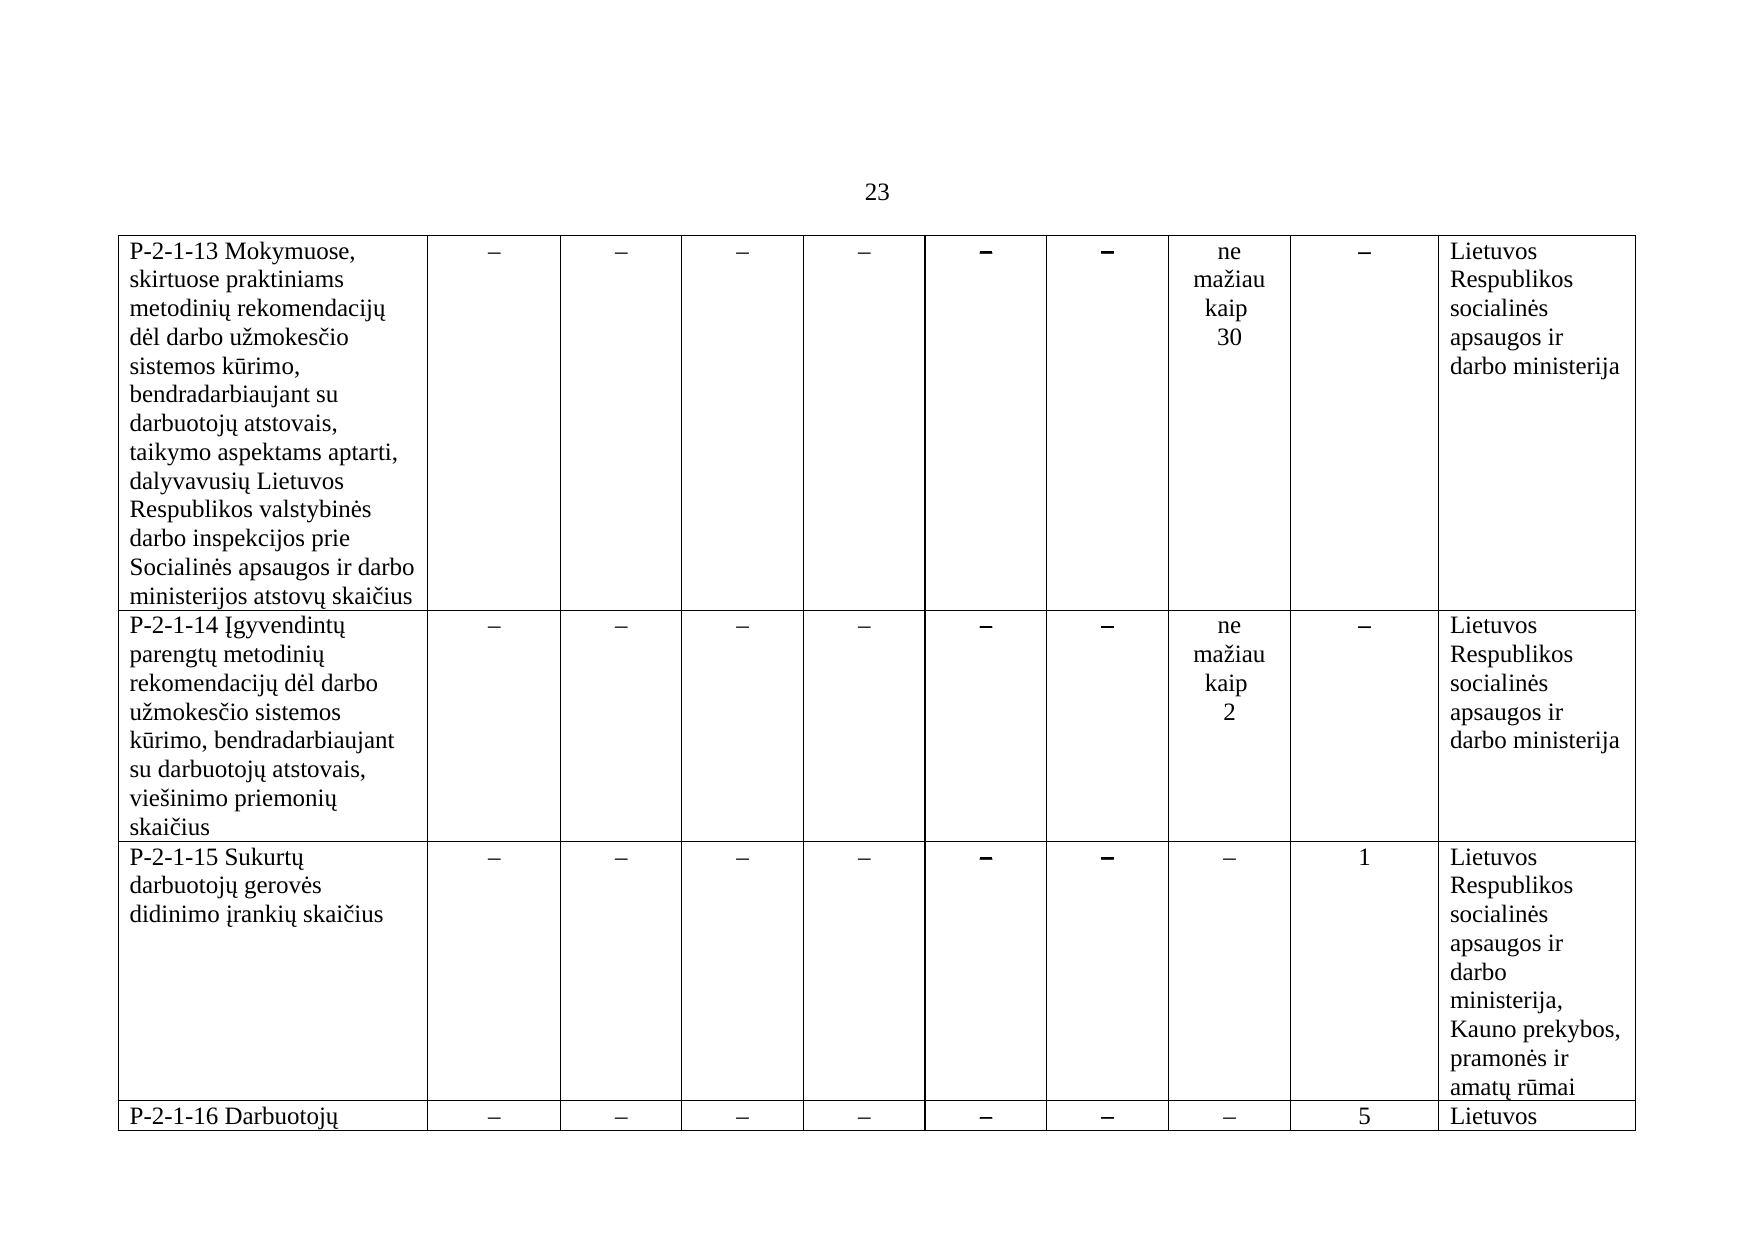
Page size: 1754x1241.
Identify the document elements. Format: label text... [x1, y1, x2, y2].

table_cell – [1169, 842, 1290, 1100]
table_cell – [804, 1101, 924, 1130]
table_cell – [561, 236, 681, 609]
table_cell 5 [1291, 1101, 1438, 1130]
table_cell – [804, 842, 924, 1100]
table_cell – [561, 611, 681, 841]
table_cell ne mažiau kaip 30 [1169, 236, 1290, 609]
table_cell – [1047, 236, 1168, 609]
table_cell – [561, 842, 681, 1100]
table_cell – [1047, 1101, 1168, 1130]
table_cell – [804, 236, 924, 609]
table_cell P-2-1-13 Mokymuose, skirtuose praktiniams metodinių rekomendacijų dėl darbo užmokesčio sistemos kūrimo, bendradarbiaujant su darbuotojų atstovais, taikymo aspektams aptarti, dalyvavusių Lietuvos Respublikos valstybinės darbo inspekcijos prie Socialinės apsaugos ir darbo ministerijos atstovų skaičius [119, 236, 427, 609]
table_cell – [682, 1101, 803, 1130]
table_cell P-2-1-16 Darbuotojų [119, 1101, 427, 1130]
table_cell – [682, 611, 803, 841]
table_cell – [1047, 842, 1168, 1100]
table_cell – [804, 611, 924, 841]
table_cell – [926, 611, 1046, 841]
table_cell Lietuvos Respublikos socialinės apsaugos ir darbo ministerija [1439, 611, 1635, 841]
table_cell – [682, 842, 803, 1100]
table_cell – [1291, 236, 1438, 609]
table_cell – [561, 1101, 681, 1130]
table_cell P-2-1-14 Įgyvendintų parengtų metodinių rekomendacijų dėl darbo užmokesčio sistemos kūrimo, bendradarbiaujant su darbuotojų atstovais, viešinimo priemonių skaičius [119, 611, 427, 841]
table_cell – [926, 236, 1046, 609]
table_cell P-2-1-15 Sukurtų darbuotojų gerovės didinimo įrankių skaičius [119, 842, 427, 1100]
table_cell – [1169, 1101, 1290, 1130]
table_cell – [428, 611, 560, 841]
table_cell – [926, 1101, 1046, 1130]
table_cell – [926, 842, 1046, 1100]
table_cell – [682, 236, 803, 609]
table_cell – [1291, 611, 1438, 841]
table_cell ne mažiau kaip 2 [1169, 611, 1290, 841]
table_cell Lietuvos Respublikos socialinės apsaugos ir darbo ministerija, Kauno prekybos, pramonės ir amatų rūmai [1439, 842, 1635, 1100]
table_cell Lietuvos Respublikos socialinės apsaugos ir darbo ministerija [1439, 236, 1635, 609]
table_cell – [428, 842, 560, 1100]
table_cell 1 [1291, 842, 1438, 1100]
table_cell Lietuvos [1439, 1101, 1635, 1130]
table_cell – [428, 236, 560, 609]
table_cell – [1047, 611, 1168, 841]
table_cell – [428, 1101, 560, 1130]
